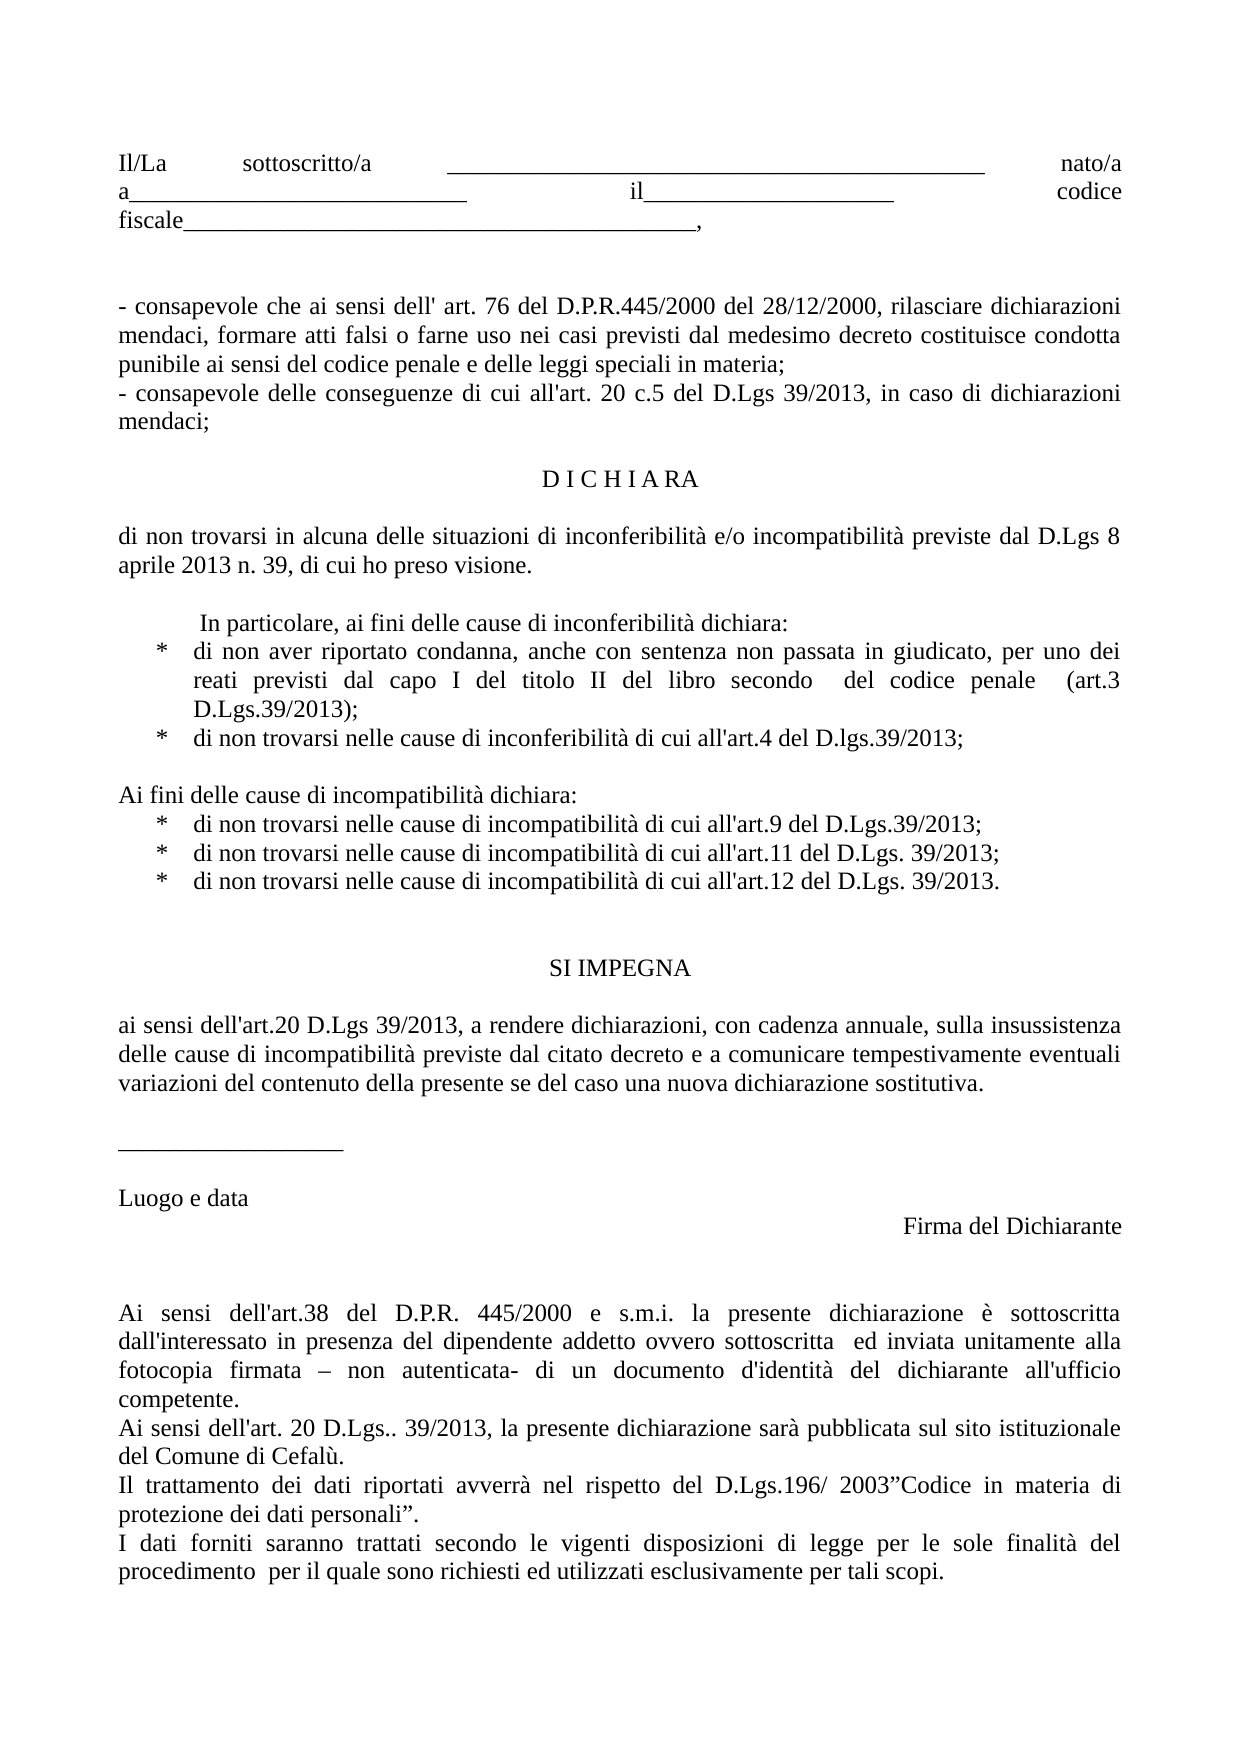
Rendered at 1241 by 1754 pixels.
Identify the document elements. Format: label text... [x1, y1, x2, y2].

text Il trattamento dei dati riportati avverrà nel rispetto del D.Lgs.196/ 2003”Codice in materia di protezione dei dati personali”. [118, 1470, 1122, 1528]
text Luogo e data [118, 1183, 1122, 1211]
list di non trovarsi nelle cause di incompatibilità di cui all'art.12 del D.Lgs. 39/2013. [156, 866, 1122, 895]
text __________________ [118, 1125, 1122, 1154]
text Ai sensi dell'art.38 del D.P.R. 445/2000 e s.m.i. la presente dichiarazione è sottoscritta dall'interessato in presenza del dipendente addetto ovvero sottoscritta ed inviata unitamente alla fotocopia firmata – non autenticata- di un documento d'identità del dichiarante all'ufficio competente. [118, 1298, 1122, 1413]
text Ai sensi dell'art. 20 D.Lgs.. 39/2013, la presente dichiarazione sarà pubblicata sul sito istituzionale del Comune di Cefalù. [118, 1413, 1122, 1470]
text Firma del Dichiarante [118, 1211, 1122, 1240]
text Il/La sottoscritto/a ___________________________________________ nato/a a___________________________ il____________________ codice fiscale_________________________________________, [118, 148, 1122, 234]
list di non trovarsi nelle cause di incompatibilità di cui all'art.11 del D.Lgs. 39/2013; [156, 838, 1122, 866]
text ai sensi dell'art.20 D.Lgs 39/2013, a rendere dichiarazioni, con cadenza annuale, sulla insussistenza delle cause di incompatibilità previste dal citato decreto e a comunicare tempestivamente eventuali variazioni del contenuto della presente se del caso una nuova dichiarazione sostitutiva. [118, 1010, 1122, 1096]
text - consapevole delle conseguenze di cui all'art. 20 c.5 del D.Lgs 39/2013, in caso di dichiarazioni mendaci; [118, 378, 1122, 435]
text In particolare, ai fini delle cause di inconferibilità dichiara: [118, 608, 1122, 636]
text di non trovarsi in alcuna delle situazioni di inconferibilità e/o incompatibilità previste dal D.Lgs 8 aprile 2013 n. 39, di cui ho preso visione. [118, 521, 1122, 579]
list di non aver riportato condanna, anche con sentenza non passata in giudicato, per uno dei reati previsti dal capo I del titolo II del libro secondo del codice penale (art.3 D.Lgs.39/2013); [156, 636, 1122, 723]
list di non trovarsi nelle cause di inconferibilità di cui all'art.4 del D.lgs.39/2013; [156, 723, 1122, 751]
text - consapevole che ai sensi dell' art. 76 del D.P.R.445/2000 del 28/12/2000, rilasciare dichiarazioni mendaci, formare atti falsi o farne uso nei casi previsti dal medesimo decreto costituisce condotta punibile ai sensi del codice penale e delle leggi speciali in materia; [118, 291, 1122, 378]
text I dati forniti saranno trattati secondo le vigenti disposizioni di legge per le sole finalità del procedimento per il quale sono richiesti ed utilizzati esclusivamente per tali scopi. [118, 1528, 1122, 1585]
text SI IMPEGNA [118, 953, 1122, 981]
text Ai fini delle cause di incompatibilità dichiara: [118, 780, 1122, 809]
list di non trovarsi nelle cause di incompatibilità di cui all'art.9 del D.Lgs.39/2013; [156, 809, 1122, 838]
text D I C H I A RA [118, 464, 1122, 493]
